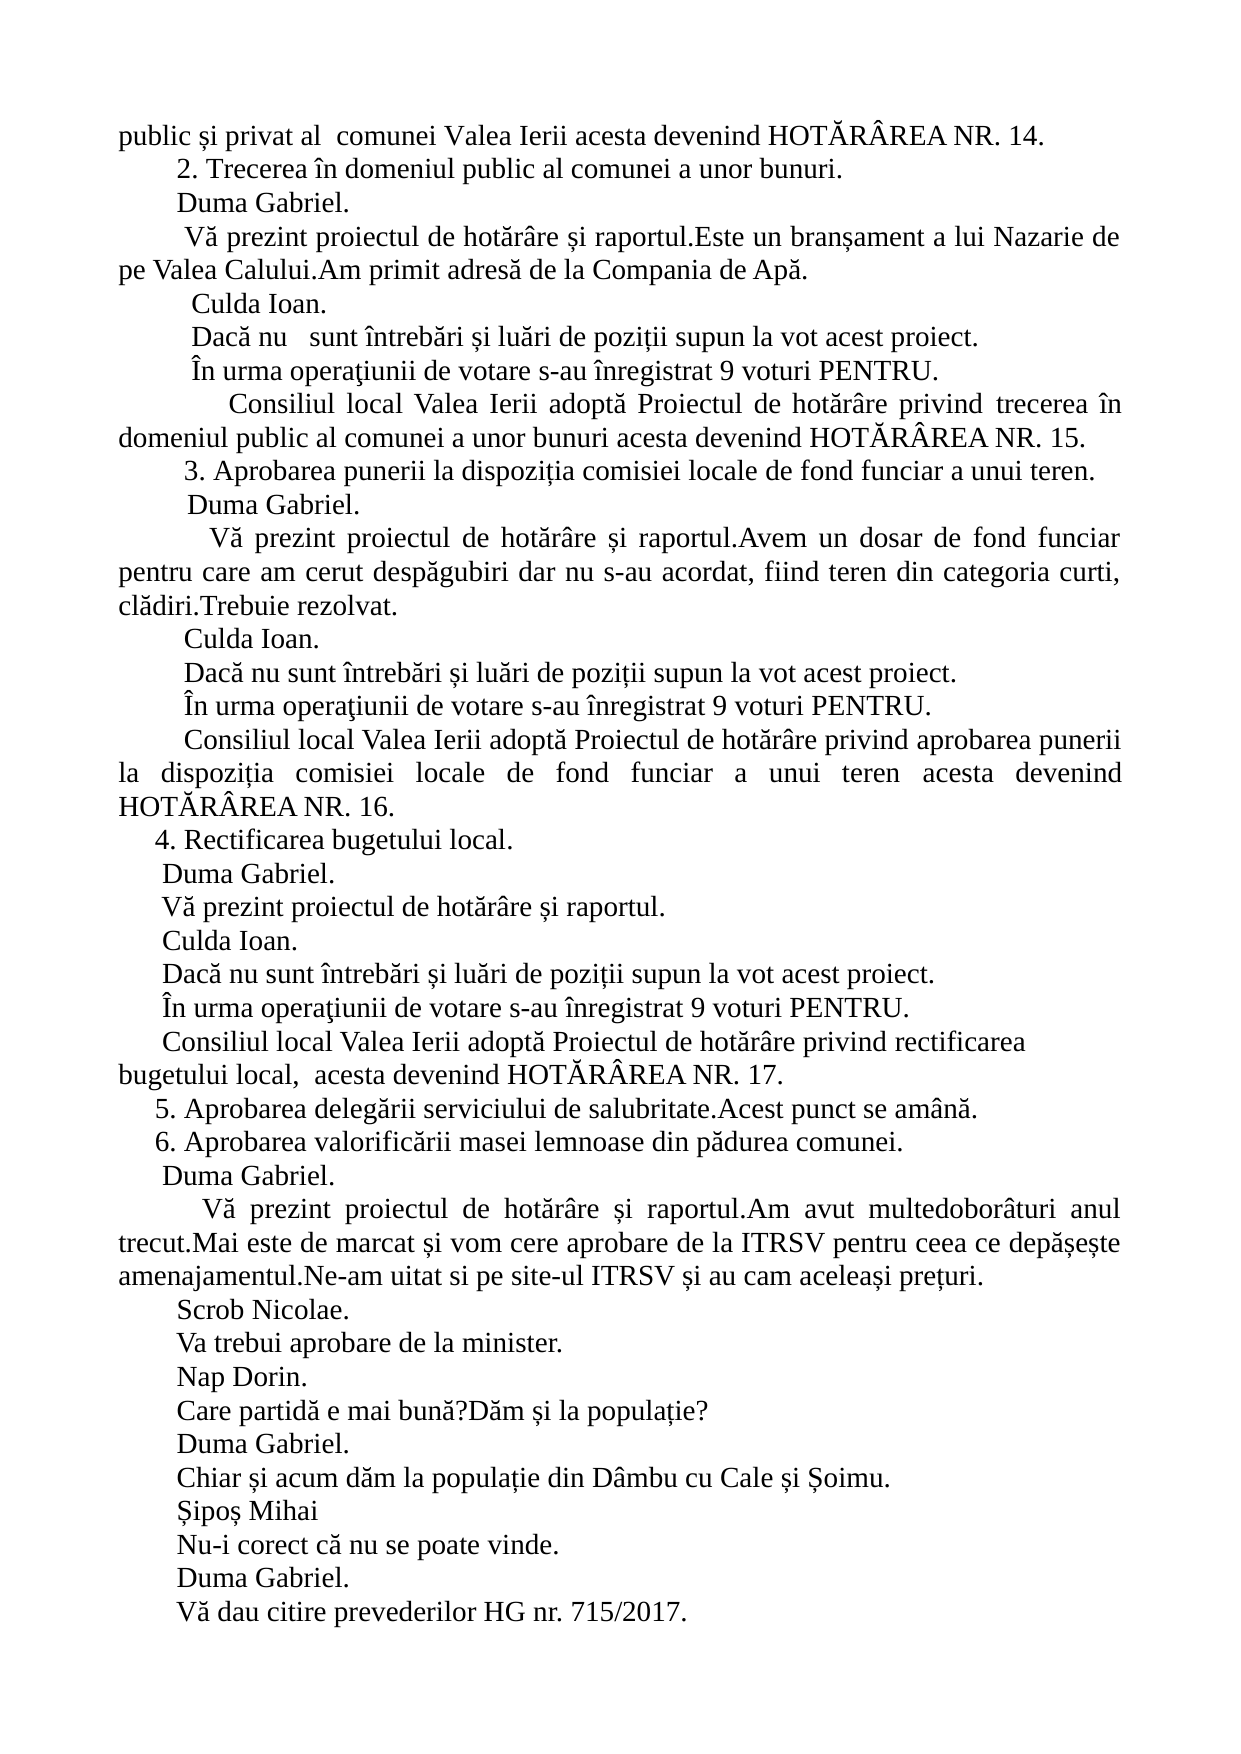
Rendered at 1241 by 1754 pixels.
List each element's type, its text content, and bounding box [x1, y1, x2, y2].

text public și privat al comunei Valea Ierii acesta devenind HOTĂRÂREA NR. 14. [118, 118, 1122, 152]
text Scrob Nicolae. [118, 1292, 1122, 1326]
text Duma Gabriel. [118, 1426, 1122, 1460]
text Culda Ioan. [118, 923, 1122, 957]
list Consiliul local Valea Ierii adoptă Proiectul de hotărâre privind aprobarea punerii [118, 722, 1122, 755]
list 6. Aprobarea valorificării masei lemnoase din pădurea comunei. [118, 1124, 1122, 1158]
text Duma Gabriel. [118, 856, 1122, 889]
text Nu-i corect că nu se poate vinde. [118, 1527, 1122, 1560]
text Vă prezint proiectul de hotărâre și raportul.Am avut multedoborâturi anul trecut.Mai este de marcat și vom cere aprobare de la ITRSV pentru ceea ce depășește amenajamentul.Ne-am uitat si pe site-ul ITRSV și au cam aceleași prețuri. [118, 1191, 1122, 1292]
text Vă dau citire prevederilor HG nr. 715/2017. [118, 1594, 1122, 1627]
text Chiar și acum dăm la populație din Dâmbu cu Cale și Șoimu. [118, 1460, 1122, 1493]
text Vă prezint proiectul de hotărâre și raportul.Este un branșament a lui Nazarie de pe Valea Calului.Am primit adresă de la Compania de Apă. [118, 219, 1122, 286]
text Consiliul local Valea Ierii adoptă Proiectul de hotărâre privind trecerea în domeniul public al comunei a unor bunuri acesta devenind HOTĂRÂREA NR. 15. [118, 386, 1122, 453]
text 4. Rectificarea bugetului local. [118, 822, 1122, 856]
text În urma operaţiunii de votare s-au înregistrat 9 voturi PENTRU. [118, 353, 1122, 386]
list bugetului local, acesta devenind HOTĂRÂREA NR. 17. [118, 1057, 1122, 1091]
list Consiliul local Valea Ierii adoptă Proiectul de hotărâre privind rectificarea [118, 1024, 1122, 1057]
text Nap Dorin. [118, 1359, 1122, 1393]
text Duma Gabriel. [118, 487, 1122, 521]
list 5. Aprobarea delegării serviciului de salubritate.Acest punct se amână. [118, 1091, 1122, 1124]
text Șipoș Mihai [118, 1493, 1122, 1527]
text Dacă nu sunt întrebări și luări de poziții supun la vot acest proiect. [118, 957, 1122, 990]
text În urma operaţiunii de votare s-au înregistrat 9 voturi PENTRU. [118, 990, 1122, 1024]
text Vă prezint proiectul de hotărâre și raportul.Avem un dosar de fond funciar pentru care am cerut despăgubiri dar nu s-au acordat, fiind teren din categoria curti, clădiri.Trebuie rezolvat. [118, 521, 1122, 621]
text Va trebui aprobare de la minister. [118, 1326, 1122, 1359]
list 3. Aprobarea punerii la dispoziția comisiei locale de fond funciar a unui teren. [118, 453, 1122, 487]
text În urma operaţiunii de votare s-au înregistrat 9 voturi PENTRU. [118, 688, 1122, 722]
text Culda Ioan. [118, 286, 1122, 319]
text Culda Ioan. [118, 621, 1122, 655]
text Care partidă e mai bună?Dăm și la populație? [118, 1393, 1122, 1426]
text 2. Trecerea în domeniul public al comunei a unor bunuri. [118, 152, 1122, 185]
text Duma Gabriel. [118, 185, 1122, 219]
text Dacă nu sunt întrebări și luări de poziții supun la vot acest proiect. [118, 319, 1122, 353]
text Duma Gabriel. [118, 1158, 1122, 1191]
text Dacă nu sunt întrebări și luări de poziții supun la vot acest proiect. [118, 655, 1122, 688]
text Duma Gabriel. [118, 1560, 1122, 1594]
text Vă prezint proiectul de hotărâre și raportul. [118, 889, 1122, 923]
text la dispoziția comisiei locale de fond funciar a unui teren acesta devenind HOTĂRÂREA NR. 16. [118, 755, 1122, 822]
